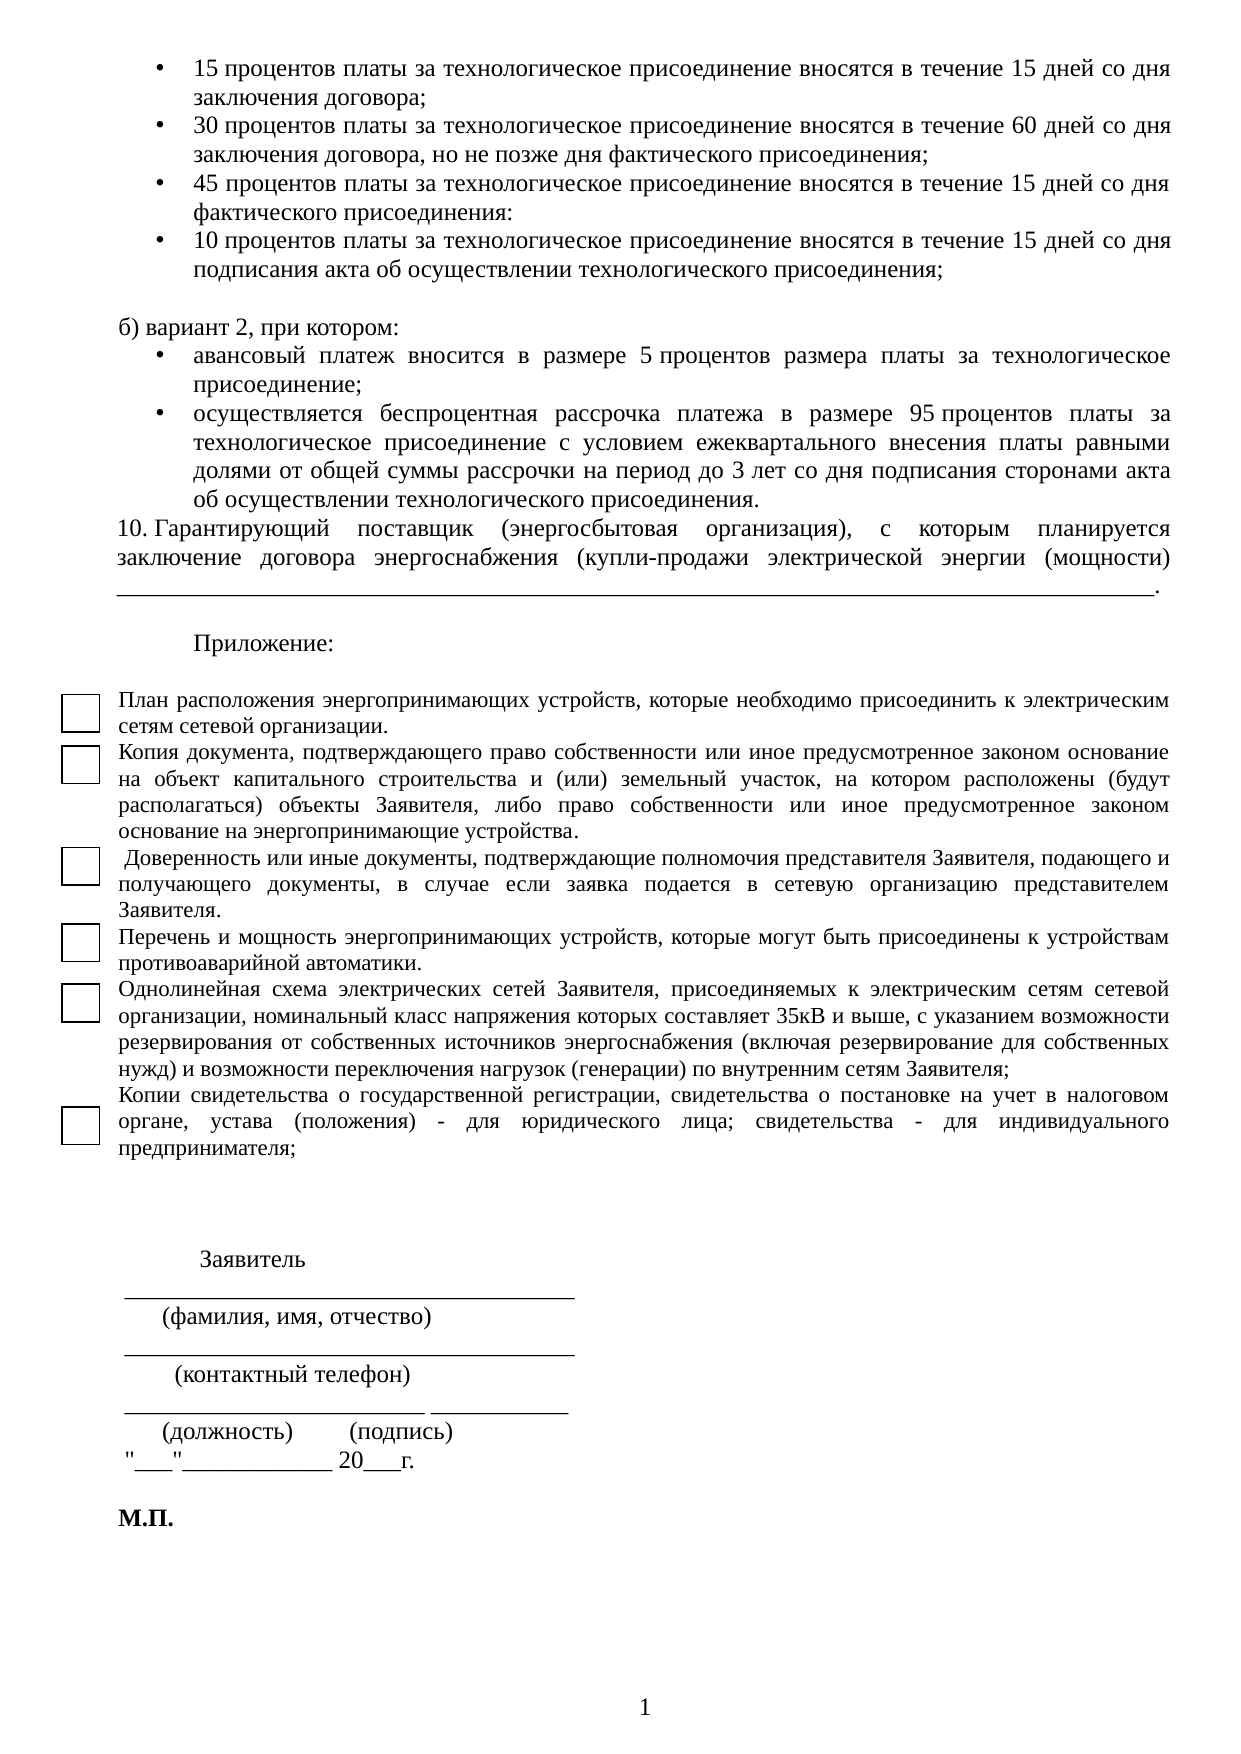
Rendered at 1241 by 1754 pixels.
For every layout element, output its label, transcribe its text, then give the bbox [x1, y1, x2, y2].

text Однолинейная схема электрических сетей Заявителя, присоединяемых к электрическим сетям сетевой организации, номинальный класс напряжения которых составляет 35кВ и выше, с указанием возможности резервирования от собственных источников энергоснабжения (включая резервирование для собственных нужд) и возможности переключения нагрузок (генерации) по внутренним сетям Заявителя; [118, 976, 1171, 1081]
text ____________________________________ [118, 1273, 1171, 1301]
list 15 процентов платы за технологическое присоединение вносятся в течение 15 дней со дня заключения договора; [156, 53, 1171, 111]
text ________________________ ___________ [118, 1388, 1171, 1416]
list 45 процентов платы за технологическое присоединение вносятся в течение 15 дней со дня фактического присоединения: [156, 168, 1171, 226]
text ____________________________________ [118, 1330, 1171, 1359]
text Копии свидетельства о государственной регистрации, свидетельства о постановке на учет в налоговом органе, устава (положения) - для юридического лица; свидетельства - для индивидуального предпринимателя; [118, 1081, 1171, 1160]
text М.П. [118, 1503, 1171, 1531]
text Заявитель [118, 1244, 1171, 1273]
text Копия документа, подтверждающего право собственности или иное предусмотренное законом основание на объект капитального строительства и (или) земельный участок, на котором расположены (будут располагаться) объекты Заявителя, либо право собственности или иное предусмотренное законом основание на энергопринимающие устройства. [118, 738, 1171, 844]
text План расположения энергопринимающих устройств, которые необходимо присоединить к электрическим сетям сетевой организации. [118, 686, 1171, 738]
text (контактный телефон) [118, 1359, 1171, 1388]
list 10 процентов платы за технологическое присоединение вносятся в течение 15 дней со дня подписания акта об осуществлении технологического присоединения; [156, 226, 1171, 283]
text "___"____________ 20___г. [118, 1445, 1171, 1474]
list 30 процентов платы за технологическое присоединение вносятся в течение 60 дней со дня заключения договора, но не позже дня фактического присоединения; [156, 111, 1171, 168]
text Приложение: [118, 628, 1171, 657]
list 10. Гарантирующий поставщик (энергосбытовая организация), с которым планируется заключение договора энергоснабжения (купли-продажи электрической энергии (мощности) ___________________________________________________________________________________. [117, 513, 1171, 599]
list осуществляется беспроцентная рассрочка платежа в размере 95 процентов платы за технологическое присоединение с условием ежеквартального внесения платы равными долями от общей суммы рассрочки на период до 3 лет со дня подписания сторонами акта об осуществлении технологического присоединения. [156, 398, 1171, 513]
text Перечень и мощность энергопринимающих устройств, которые могут быть присоединены к устройствам противоаварийной автоматики. [118, 923, 1171, 976]
list авансовый платеж вносится в размере 5 процентов размера платы за технологическое присоединение; [156, 341, 1171, 398]
text (должность) (подпись) [118, 1416, 1171, 1445]
text б) вариант 2, при котором: [118, 312, 1171, 341]
text (фамилия, имя, отчество) [118, 1301, 1171, 1330]
text Доверенность или иные документы, подтверждающие полномочия представителя Заявителя, подающего и получающего документы, в случае если заявка подается в сетевую организацию представителем Заявителя. [118, 844, 1171, 923]
